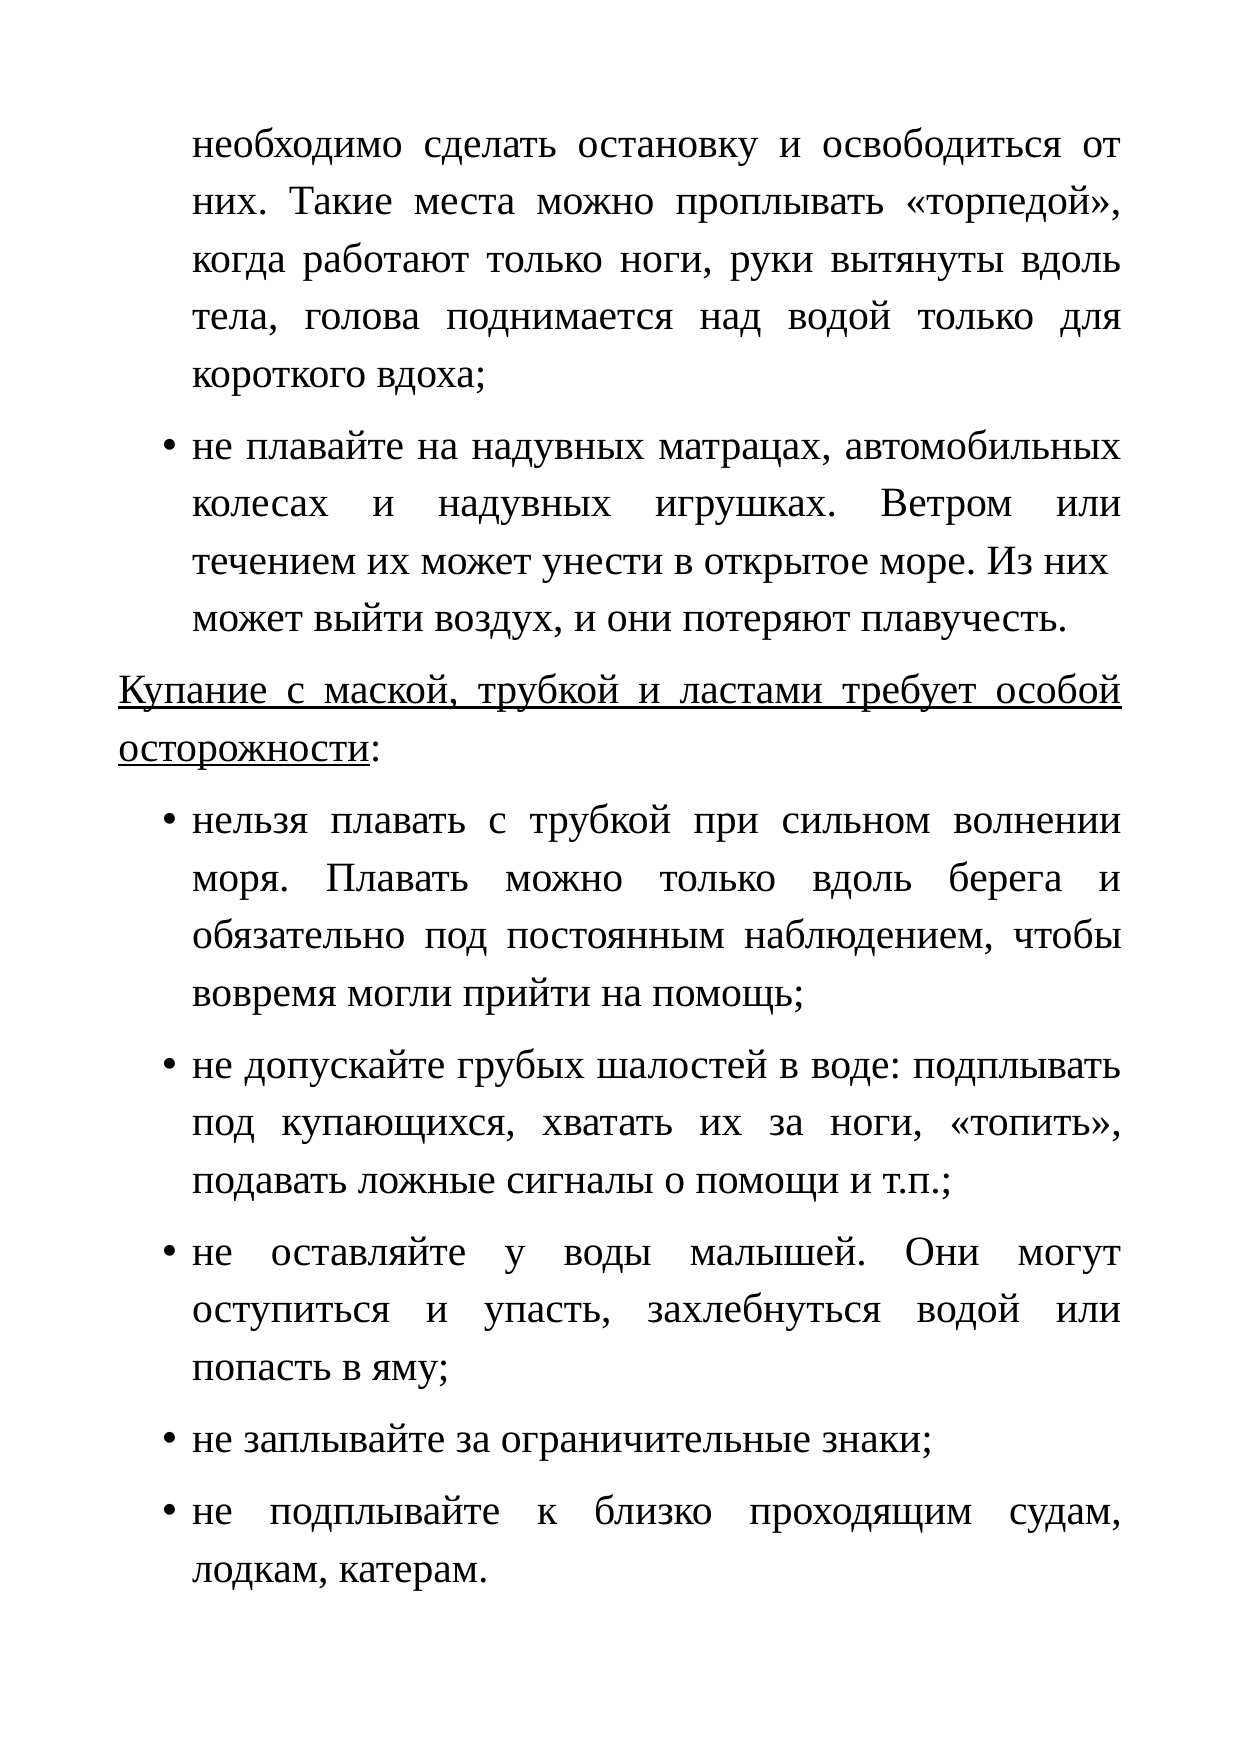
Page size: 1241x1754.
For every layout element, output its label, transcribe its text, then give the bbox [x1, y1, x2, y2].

list не плавайте на надувных матрацах, автомобильных колесах и надувных игрушках. Ветром или течением их может унести в открытое море. Из них может выйти воздух, и они потеряют плавучесть. [162, 420, 1122, 641]
list не допускайте грубых шалостей в воде: подплывать под купающихся, хватать их за ноги, «топить», подавать ложные сигналы о помощи и т.п.; [162, 1039, 1122, 1202]
list нельзя плавать с трубкой при сильном волнении моря. Плавать можно только вдоль берега и обязательно под постоянным наблюдением, чтобы вовремя могли прийти на помощь; [162, 794, 1122, 1015]
list не оставляйте у воды малышей. Они могут оступиться и упасть, захлебнуться водой или попасть в яму; [162, 1226, 1122, 1389]
text осторожности: [118, 709, 1122, 770]
text Купание с маской, трубкой и ластами требует особой [118, 665, 1122, 706]
list не подплывайте к близко проходящим судам, лодкам, катерам. [162, 1486, 1122, 1591]
list не заплывайте за ограничительные знаки; [162, 1413, 1122, 1462]
list необходимо сделать остановку и освободиться от них. Такие места можно проплывать «торпедой», когда работают только ноги, руки вытянуты вдоль тела, голова поднимается над водой только для короткого вдоха; [162, 118, 1122, 396]
